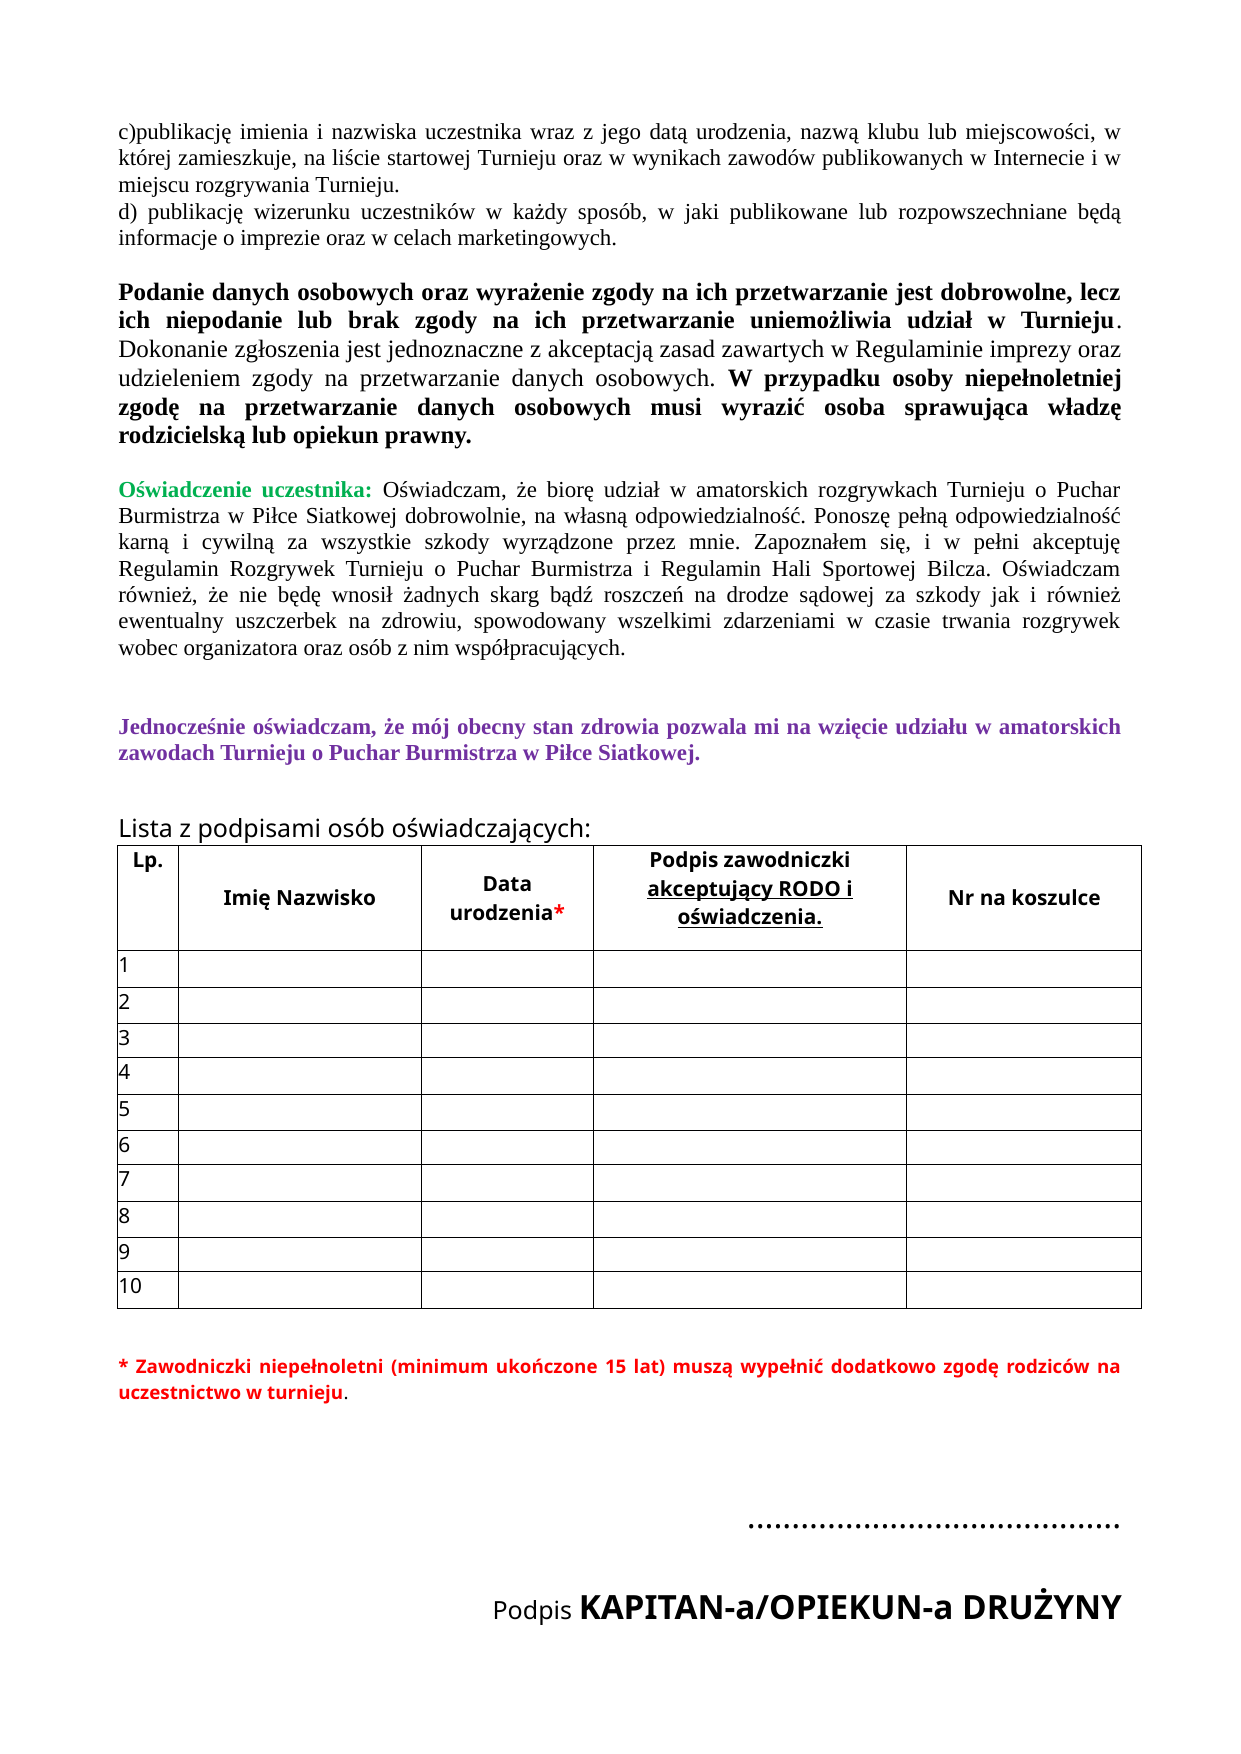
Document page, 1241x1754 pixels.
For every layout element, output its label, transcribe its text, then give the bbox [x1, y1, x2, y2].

table_cell [179, 1095, 421, 1130]
table_header Podpis zawodniczki akceptujący RODO i oświadczenia. [594, 846, 906, 950]
table_cell [422, 1024, 593, 1057]
text Oświadczenie uczestnika: Oświadczam, że biorę udział w amatorskich rozgrywkach Turnieju o Puchar Burmistrza w Piłce Siatkowej dobrowolnie, na własną odpowiedzialność. Ponoszę pełną odpowiedzialność karną i cywilną za wszystkie szkody wyrządzone przez mnie. Zapoznałem się, i w pełni akceptuję Regulamin Rozgrywek Turnieju o Puchar Burmistrza i Regulamin Hali Sportowej Bilcza. Oświadczam również, że nie będę wnosił żadnych skarg bądź roszczeń na drodze sądowej za szkody jak i również ewentualny uszczerbek na zdrowiu, spowodowany wszelkimi zdarzeniami w czasie trwania rozgrywek wobec organizatora oraz osób z nim współpracujących. [118, 476, 1122, 660]
table_cell [179, 1202, 421, 1237]
table_header Data urodzenia* [422, 846, 593, 950]
table_header Nr na koszulce [907, 846, 1141, 950]
table_cell 10 [118, 1272, 178, 1308]
table_cell 8 [118, 1202, 178, 1237]
table_cell [594, 1058, 906, 1093]
table_header Lp. [118, 846, 178, 950]
table_cell [594, 1272, 906, 1308]
table_cell [179, 1131, 421, 1164]
table_cell [594, 1131, 906, 1164]
table_cell [907, 1058, 1141, 1093]
table_cell 3 [118, 1024, 178, 1057]
table_cell 9 [118, 1238, 178, 1271]
table_cell [422, 1202, 593, 1237]
table_header Imię Nazwisko [179, 846, 421, 950]
table_cell [594, 1238, 906, 1271]
table_cell [594, 1202, 906, 1237]
table_cell [907, 988, 1141, 1023]
text Podpis KAPITAN-a/OPIEKUN-a DRUŻYNY [118, 1583, 1122, 1629]
table_cell [907, 951, 1141, 986]
text Podanie danych osobowych oraz wyrażenie zgody na ich przetwarzanie jest dobrowolne, lecz ich niepodanie lub brak zgody na ich przetwarzanie uniemożliwia udział w Turnieju. Dokonanie zgłoszenia jest jednoznaczne z akceptacją zasad zawartych w Regulaminie imprezy oraz udzieleniem zgody na przetwarzanie danych osobowych. W przypadku osoby niepełnoletniej zgodę na przetwarzanie danych osobowych musi wyrazić osoba sprawująca władzę rodzicielską lub opiekun prawny. [118, 277, 1122, 449]
table_cell [179, 1024, 421, 1057]
table_cell [594, 1024, 906, 1057]
table_cell [179, 951, 421, 986]
table_cell [179, 1058, 421, 1093]
table_cell 1 [118, 951, 178, 986]
text * Zawodniczki niepełnoletni (minimum ukończone 15 lat) muszą wypełnić dodatkowo zgodę rodziców na uczestnictwo w turnieju. [118, 1353, 1122, 1404]
table_cell [422, 1058, 593, 1093]
table_cell [179, 1165, 421, 1201]
table_cell [179, 1238, 421, 1271]
text c)publikację imienia i nazwiska uczestnika wraz z jego datą urodzenia, nazwą klubu lub miejscowości, w której zamieszkuje, na liście startowej Turnieju oraz w wynikach zawodów publikowanych w Internecie i w miejscu rozgrywania Turnieju. [118, 118, 1122, 197]
table_cell [907, 1131, 1141, 1164]
table_cell [907, 1024, 1141, 1057]
table_cell [594, 951, 906, 986]
table_cell [422, 1165, 593, 1201]
table_cell [422, 988, 593, 1023]
table_cell [422, 1095, 593, 1130]
table_cell [422, 1238, 593, 1271]
table_cell [907, 1272, 1141, 1308]
table_cell [907, 1202, 1141, 1237]
text Jednocześnie oświadczam, że mój obecny stan zdrowia pozwala mi na wzięcie udziału w amatorskich zawodach Turnieju o Puchar Burmistrza w Piłce Siatkowej. [118, 713, 1122, 766]
table_cell [907, 1095, 1141, 1130]
table_cell [179, 1272, 421, 1308]
text Lista z podpisami osób oświadczających: [118, 811, 1122, 845]
table_cell 5 [118, 1095, 178, 1130]
table_cell 6 [118, 1131, 178, 1164]
table_cell 7 [118, 1165, 178, 1201]
table_cell [422, 1131, 593, 1164]
table_cell 4 [118, 1058, 178, 1093]
table_cell [594, 1165, 906, 1201]
text .......................................... [118, 1493, 1122, 1538]
text d) publikację wizerunku uczestników w każdy sposób, w jaki publikowane lub rozpowszechniane będą informacje o imprezie oraz w celach marketingowych. [118, 198, 1122, 250]
table_cell [422, 1272, 593, 1308]
table_cell [907, 1165, 1141, 1201]
table_cell 2 [118, 988, 178, 1023]
table_cell [907, 1238, 1141, 1271]
table_cell [594, 1095, 906, 1130]
table_cell [594, 988, 906, 1023]
table_cell [422, 951, 593, 986]
table_cell [179, 988, 421, 1023]
